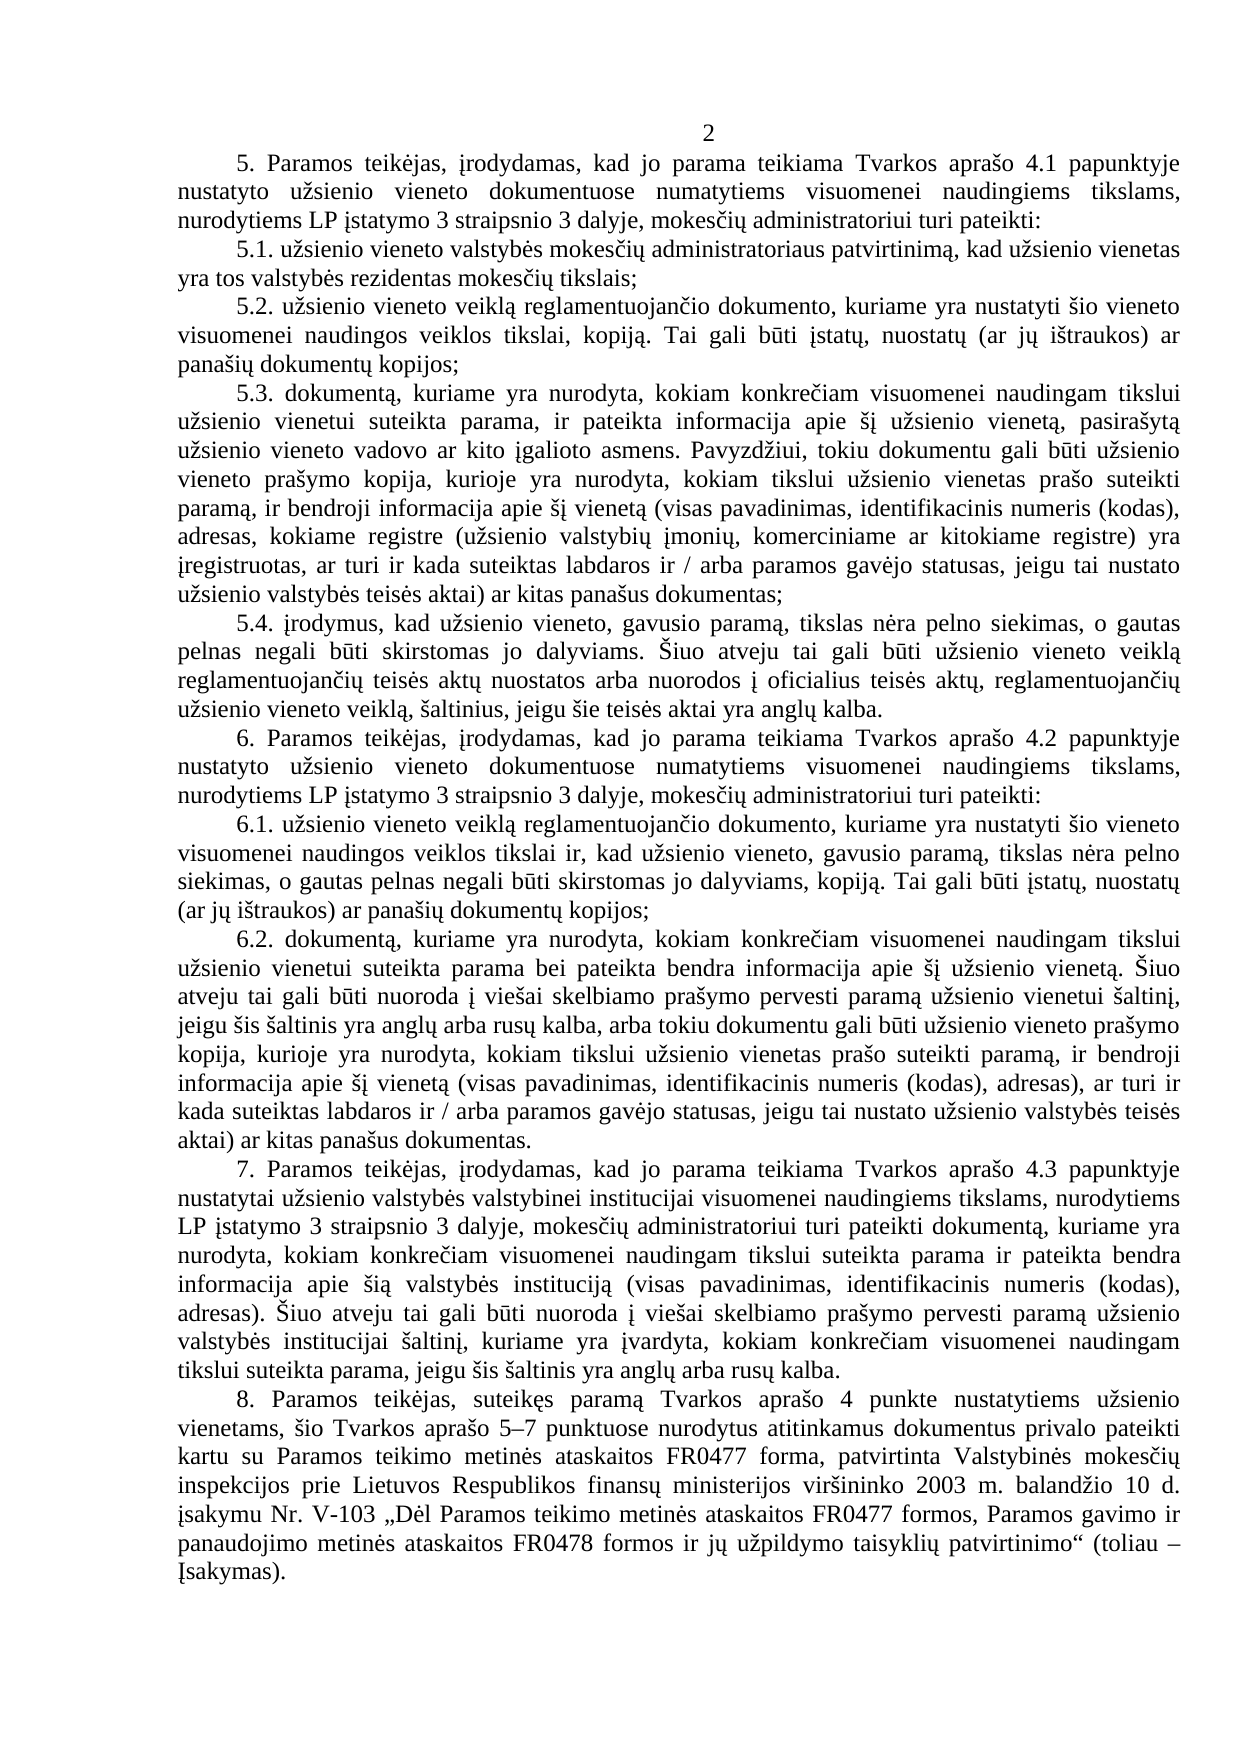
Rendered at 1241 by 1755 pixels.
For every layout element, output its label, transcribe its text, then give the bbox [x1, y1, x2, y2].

text 6. Paramos teikėjas, įrodydamas, kad jo parama teikiama Tvarkos aprašo 4.2 papunktyje nustatyto užsienio vieneto dokumentuose numatytiems visuomenei naudingiems tikslams, nurodytiems LP įstatymo 3 straipsnio 3 dalyje, mokesčių administratoriui turi pateikti: [177, 723, 1181, 809]
text 5.4. įrodymus, kad užsienio vieneto, gavusio paramą, tikslas nėra pelno siekimas, o gautas pelnas negali būti skirstomas jo dalyviams. Šiuo atveju tai gali būti užsienio vieneto veiklą reglamentuojančių teisės aktų nuostatos arba nuorodos į oficialius teisės aktų, reglamentuojančių užsienio vieneto veiklą, šaltinius, jeigu šie teisės aktai yra anglų kalba. [177, 608, 1181, 723]
text 5.2. užsienio vieneto veiklą reglamentuojančio dokumento, kuriame yra nustatyti šio vieneto visuomenei naudingos veiklos tikslai, kopiją. Tai gali būti įstatų, nuostatų (ar jų ištraukos) ar panašių dokumentų kopijos; [177, 291, 1181, 378]
text 5.1. užsienio vieneto valstybės mokesčių administratoriaus patvirtinimą, kad užsienio vienetas yra tos valstybės rezidentas mokesčių tikslais; [177, 234, 1181, 291]
text 6.2. dokumentą, kuriame yra nurodyta, kokiam konkrečiam visuomenei naudingam tikslui užsienio vienetui suteikta parama bei pateikta bendra informacija apie šį užsienio vienetą. Šiuo atveju tai gali būti nuoroda į viešai skelbiamo prašymo pervesti paramą užsienio vienetui šaltinį, jeigu šis šaltinis yra anglų arba rusų kalba, arba tokiu dokumentu gali būti užsienio vieneto prašymo kopija, kurioje yra nurodyta, kokiam tikslui užsienio vienetas prašo suteikti paramą, ir bendroji informacija apie šį vienetą (visas pavadinimas, identifikacinis numeris (kodas), adresas), ar turi ir kada suteiktas labdaros ir / arba paramos gavėjo statusas, jeigu tai nustato užsienio valstybės teisės aktai) ar kitas panašus dokumentas. [177, 924, 1181, 1154]
text 8. Paramos teikėjas, suteikęs paramą Tvarkos aprašo 4 punkte nustatytiems užsienio vienetams, šio Tvarkos aprašo 5–7 punktuose nurodytus atitinkamus dokumentus privalo pateikti kartu su Paramos teikimo metinės ataskaitos FR0477 forma, patvirtinta Valstybinės mokesčių inspekcijos prie Lietuvos Respublikos finansų ministerijos viršininko 2003 m. balandžio 10 d. įsakymu Nr. V-103 „Dėl Paramos teikimo metinės ataskaitos FR0477 formos, Paramos gavimo ir panaudojimo metinės ataskaitos FR0478 formos ir jų užpildymo taisyklių patvirtinimo“ (toliau – Įsakymas). [177, 1384, 1181, 1585]
text 6.1. užsienio vieneto veiklą reglamentuojančio dokumento, kuriame yra nustatyti šio vieneto visuomenei naudingos veiklos tikslai ir, kad užsienio vieneto, gavusio paramą, tikslas nėra pelno siekimas, o gautas pelnas negali būti skirstomas jo dalyviams, kopiją. Tai gali būti įstatų, nuostatų (ar jų ištraukos) ar panašių dokumentų kopijos; [177, 809, 1181, 924]
text 7. Paramos teikėjas, įrodydamas, kad jo parama teikiama Tvarkos aprašo 4.3 papunktyje nustatytai užsienio valstybės valstybinei institucijai visuomenei naudingiems tikslams, nurodytiems LP įstatymo 3 straipsnio 3 dalyje, mokesčių administratoriui turi pateikti dokumentą, kuriame yra nurodyta, kokiam konkrečiam visuomenei naudingam tikslui suteikta parama ir pateikta bendra informacija apie šią valstybės instituciją (visas pavadinimas, identifikacinis numeris (kodas), adresas). Šiuo atveju tai gali būti nuoroda į viešai skelbiamo prašymo pervesti paramą užsienio valstybės institucijai šaltinį, kuriame yra įvardyta, kokiam konkrečiam visuomenei naudingam tikslui suteikta parama, jeigu šis šaltinis yra anglų arba rusų kalba. [177, 1154, 1181, 1384]
text 5. Paramos teikėjas, įrodydamas, kad jo parama teikiama Tvarkos aprašo 4.1 papunktyje nustatyto užsienio vieneto dokumentuose numatytiems visuomenei naudingiems tikslams, nurodytiems LP įstatymo 3 straipsnio 3 dalyje, mokesčių administratoriui turi pateikti: [177, 148, 1181, 234]
text 5.3. dokumentą, kuriame yra nurodyta, kokiam konkrečiam visuomenei naudingam tikslui užsienio vienetui suteikta parama, ir pateikta informacija apie šį užsienio vienetą, pasirašytą užsienio vieneto vadovo ar kito įgalioto asmens. Pavyzdžiui, tokiu dokumentu gali būti užsienio vieneto prašymo kopija, kurioje yra nurodyta, kokiam tikslui užsienio vienetas prašo suteikti paramą, ir bendroji informacija apie šį vienetą (visas pavadinimas, identifikacinis numeris (kodas), adresas, kokiame registre (užsienio valstybių įmonių, komerciniame ar kitokiame registre) yra įregistruotas, ar turi ir kada suteiktas labdaros ir / arba paramos gavėjo statusas, jeigu tai nustato užsienio valstybės teisės aktai) ar kitas panašus dokumentas; [177, 378, 1181, 608]
